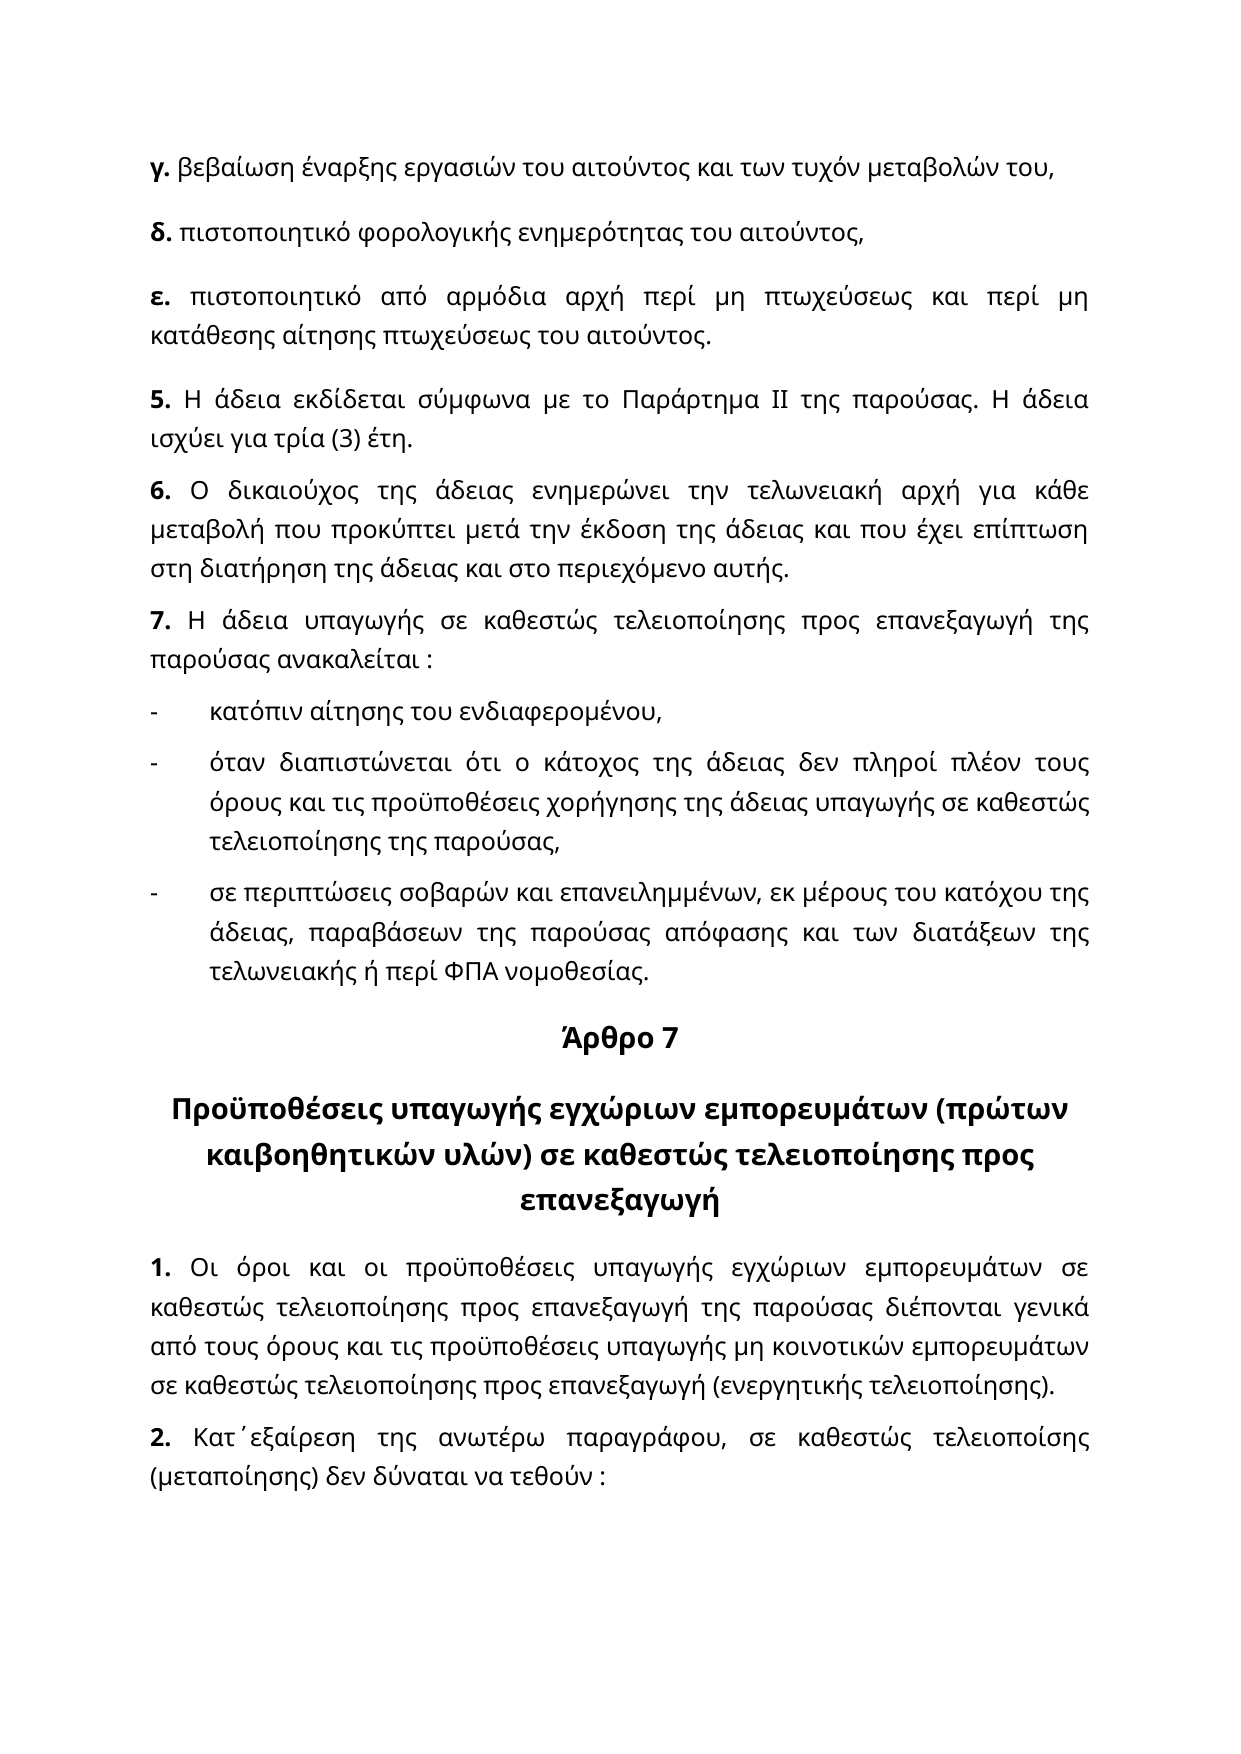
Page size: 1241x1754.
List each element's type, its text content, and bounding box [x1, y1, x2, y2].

text 7. Η άδεια υπαγωγής σε καθεστώς τελειοποίησης προς επανεξαγωγή της παρούσας ανακαλείται : [150, 602, 1090, 676]
text 5. Η άδεια εκδίδεται σύμφωνα με το Παράρτημα II της παρούσας. Η άδεια ισχύει για τρία (3) έτη. [150, 382, 1090, 455]
subtitle Άρθρο 7 [150, 1017, 1090, 1057]
text γ. βεβαίωση έναρξης εργασιών του αιτούντος και των τυχόν μεταβολών του, [150, 150, 1090, 184]
list - κατόπιν αίτησης του ενδιαφερομένου, [150, 693, 1090, 727]
text 1. Οι όροι και οι προϋποθέσεις υπαγωγής εγχώριων εμπορευμάτων σε καθεστώς τελειοποίησης προς επανεξαγωγή της παρούσας διέπονται γενικά από τους όρους και τις προϋποθέσεις υπαγωγής μη κοινοτικών εμπορευμάτων σε καθεστώς τελειοποίησης προς επανεξαγωγή (ενεργητικής τελειοποίησης). [150, 1250, 1090, 1402]
text 6. Ο δικαιούχος της άδειας ενημερώνει την τελωνειακή αρχή για κάθε μεταβολή που προκύπτει μετά την έκδοση της άδειας και που έχει επίπτωση στη διατήρηση της άδειας και στο περιεχόμενο αυτής. [150, 472, 1090, 585]
subtitle Προϋποθέσεις υπαγωγής εγχώριων εμπορευμάτων (πρώτων καιβοηθητικών υλών) σε καθεστώς τελειοποίησης προς επανεξαγωγή [150, 1088, 1090, 1219]
text ε. πιστοποιητικό από αρμόδια αρχή περί μη πτωχεύσεως και περί μη κατάθεσης αίτησης πτωχεύσεως του αιτούντος. [150, 278, 1090, 352]
text δ. πιστοποιητικό φορολογικής ενημερότητας του αιτούντος, [150, 214, 1090, 248]
list - σε περιπτώσεις σοβαρών και επανειλημμένων, εκ μέρους του κατόχου της άδειας, παραβάσεων της παρούσας απόφασης και των διατάξεων της τελωνειακής ή περί ΦΠΑ νομοθεσίας. [150, 875, 1090, 987]
list - όταν διαπιστώνεται ότι ο κάτοχος της άδειας δεν πληροί πλέον τους όρους και τις προϋποθέσεις χορήγησης της άδειας υπαγωγής σε καθεστώς τελειοποίησης της παρούσας, [150, 745, 1090, 857]
text 2. Κατ΄εξαίρεση της ανωτέρω παραγράφου, σε καθεστώς τελειοποίσης (μεταποίησης) δεν δύναται να τεθούν : [150, 1419, 1090, 1492]
